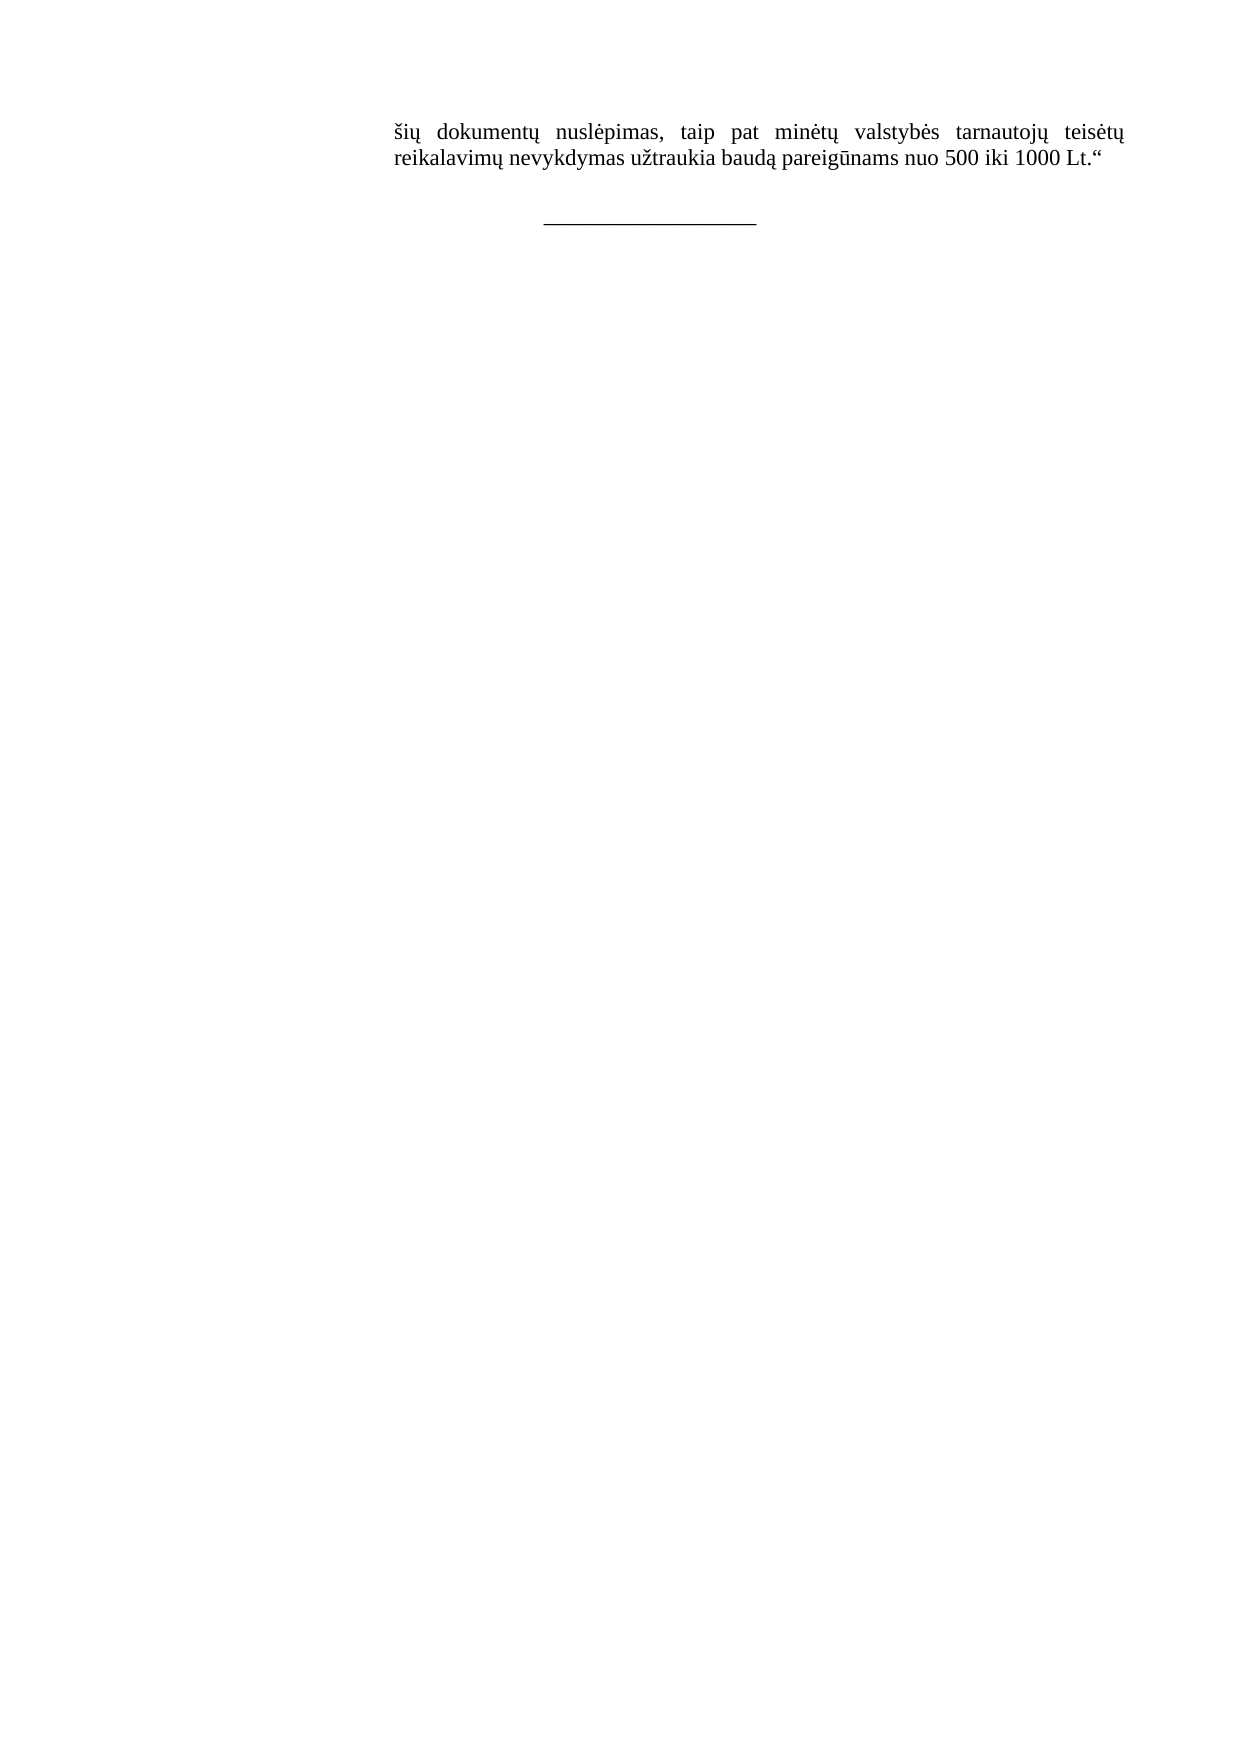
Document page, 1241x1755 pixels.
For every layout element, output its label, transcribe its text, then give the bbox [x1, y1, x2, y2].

table_cell [181, 118, 390, 171]
text _________________ [177, 199, 1122, 228]
